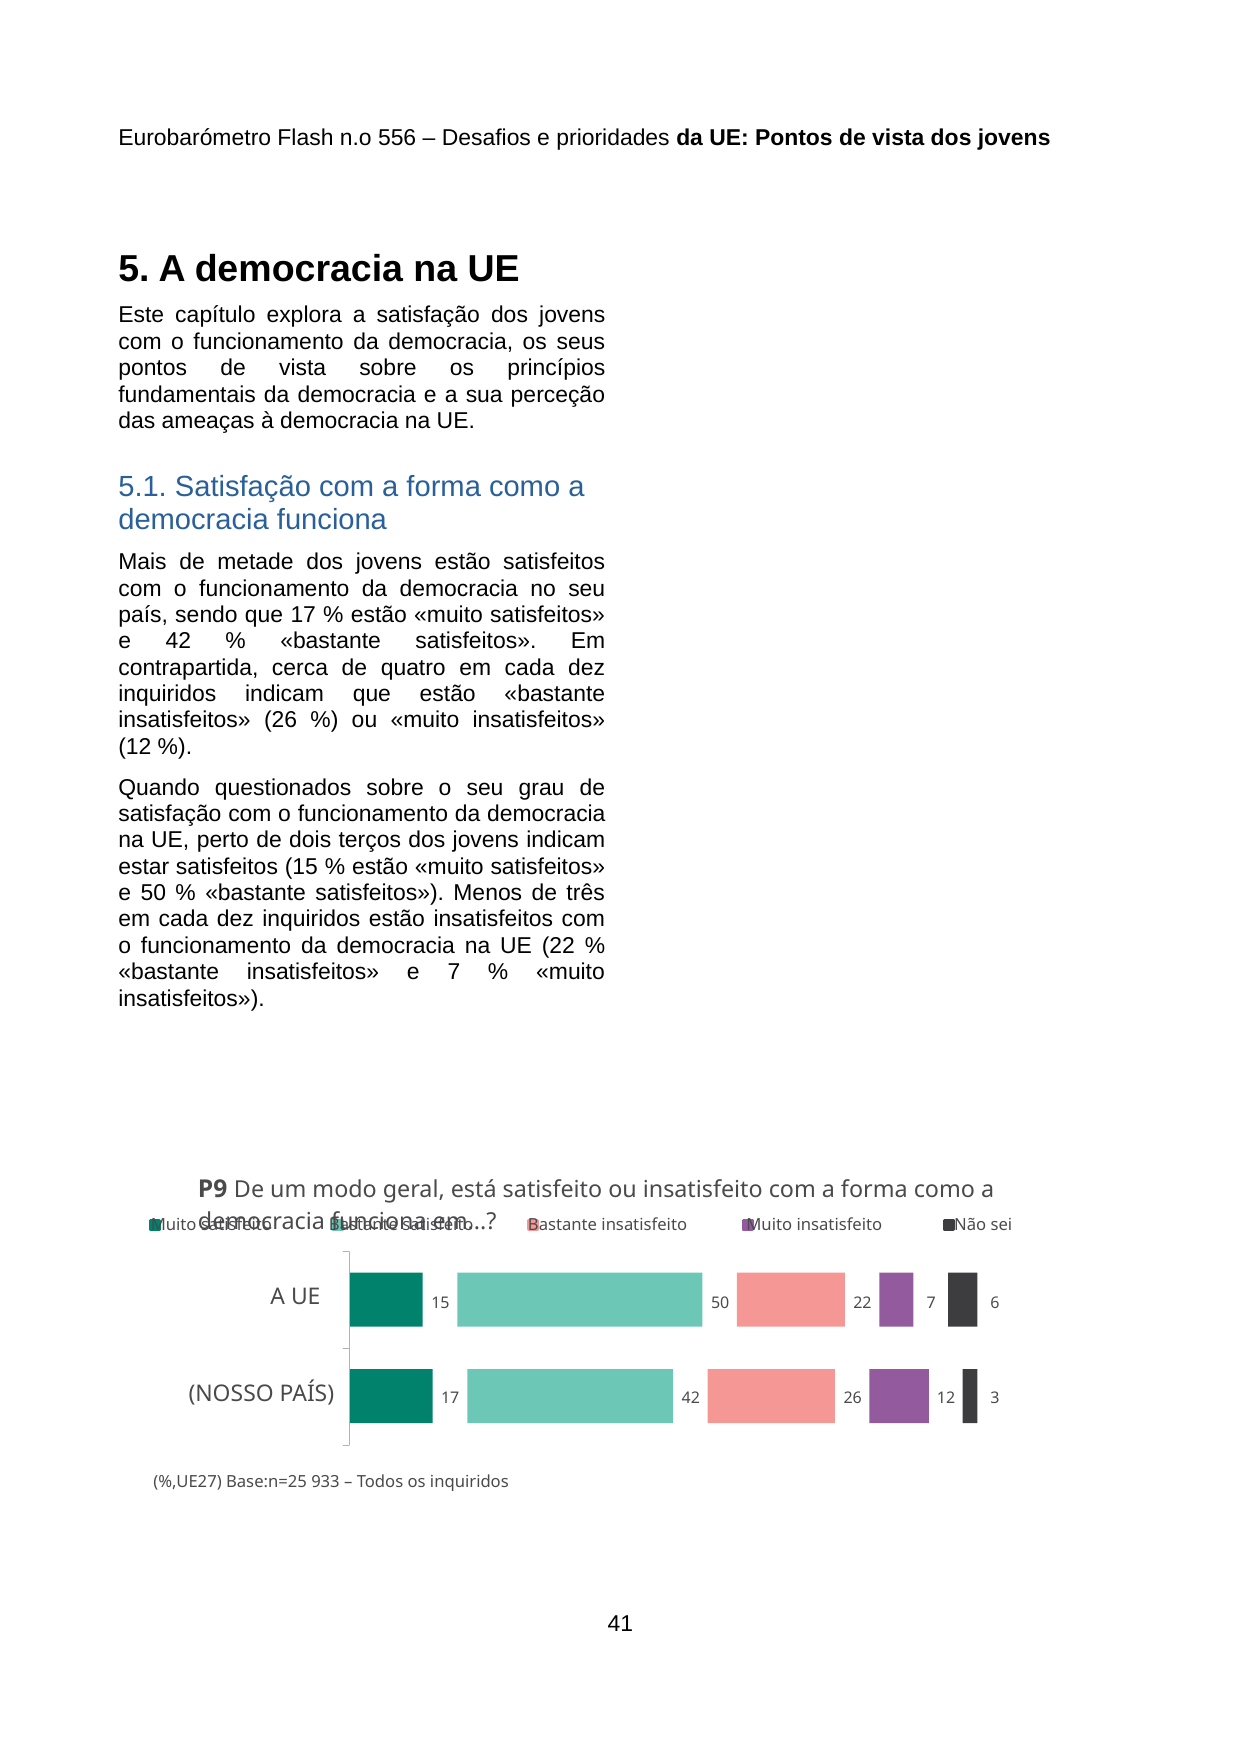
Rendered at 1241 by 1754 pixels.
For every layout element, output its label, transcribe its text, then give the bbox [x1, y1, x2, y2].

subtitle 5.1. Satisfação com a forma como a democracia funciona [118, 469, 605, 536]
text Mais de metade dos jovens estão satisfeitos com o funcionamento da democracia no seu país, sendo que 17 % estão «muito satisfeitos» e 42 % «bastante satisfeitos». Em contrapartida, cerca de quatro em cada dez inquiridos indicam que estão «bastante insatisfeitos» (26 %) ou «muito insatisfeitos» (12 %). [118, 548, 605, 759]
text Quando questionados sobre o seu grau de satisfação com o funcionamento da democracia na UE, perto de dois terços dos jovens indicam estar satisfeitos (15 % estão «muito satisfeitos» e 50 % «bastante satisfeitos»). Menos de três em cada dez inquiridos estão insatisfeitos com o funcionamento da democracia na UE (22 % «bastante insatisfeitos» e 7 % «muito insatisfeitos»). [118, 774, 605, 1011]
subtitle 5. A democracia na UE [118, 246, 1122, 289]
text Este capítulo explora a satisfação dos jovens com o funcionamento da democracia, os seus pontos de vista sobre os princípios fundamentais da democracia e a sua perceção das ameaças à democracia na UE. [118, 301, 605, 433]
